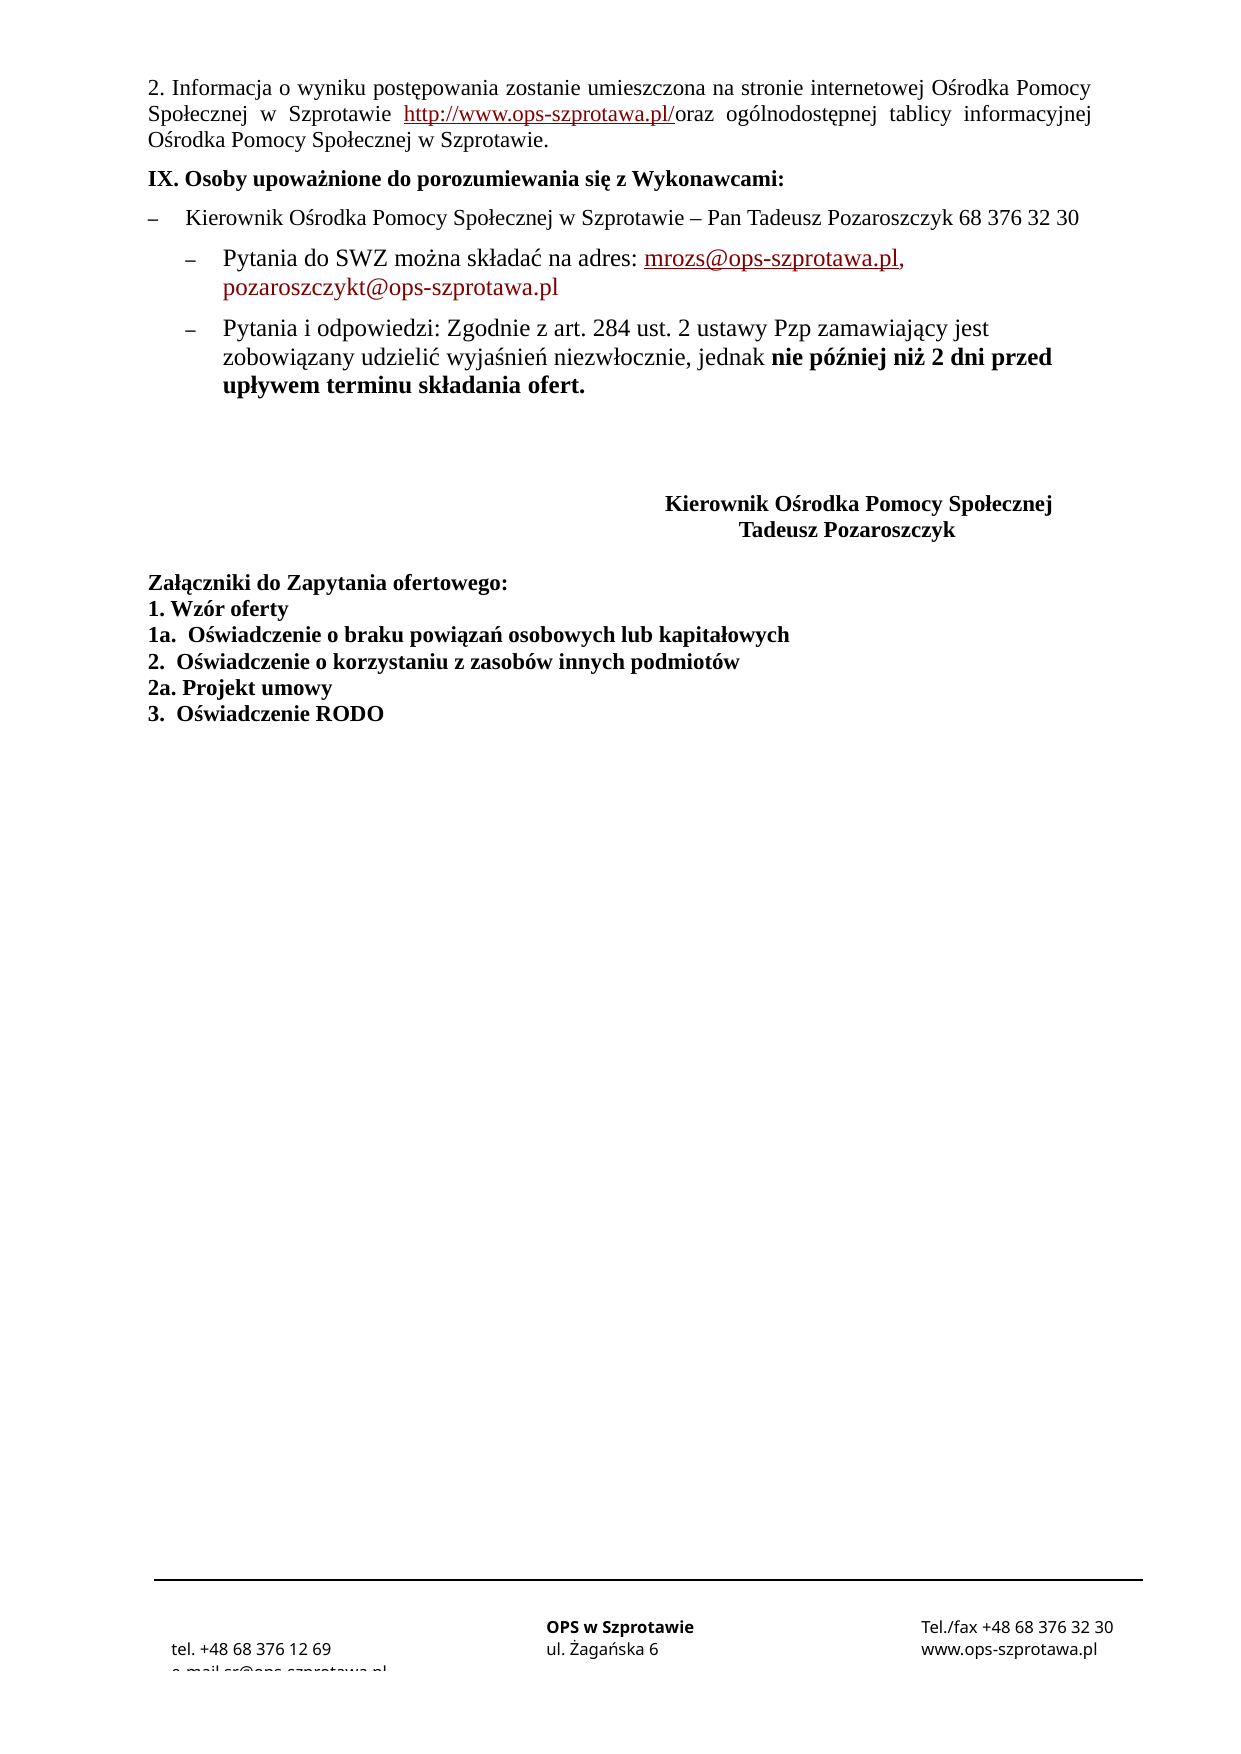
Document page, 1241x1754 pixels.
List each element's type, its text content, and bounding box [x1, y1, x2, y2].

text Kierownik Ośrodka Pomocy Społecznej [148, 489, 1092, 516]
list Pytania i odpowiedzi: Zgodnie z art. 284 ust. 2 ustawy Pzp zamawiający jest zobowiązany udzielić wyjaśnień niezwłocznie, jednak nie później niż 2 dni przed upływem terminu składania ofert. [185, 313, 1092, 399]
list Kierownik Ośrodka Pomocy Społecznej w Szprotawie – Pan Tadeusz Pozaroszczyk 68 376 32 30 [148, 204, 1092, 231]
text 1. Wzór oferty [148, 595, 1092, 621]
text 2. Oświadczenie o korzystaniu z zasobów innych podmiotów [148, 648, 1092, 674]
text 3. Oświadczenie RODO [148, 700, 1092, 727]
list Pytania do SWZ można składać na adres: mrozs@ops-szprotawa.pl, pozaroszczykt@ops-szprotawa.pl [185, 243, 1092, 301]
text IX. Osoby upoważnione do porozumiewania się z Wykonawcami: [148, 165, 1092, 192]
text 1a. Oświadczenie o braku powiązań osobowych lub kapitałowych [148, 621, 1092, 648]
text 2a. Projekt umowy [148, 674, 1092, 700]
text Tadeusz Pozaroszczyk [148, 516, 1092, 542]
text 2. Informacja o wyniku postępowania zostanie umieszczona na stronie internetowej Ośrodka Pomocy Społecznej w Szprotawie http://www.ops-szprotawa.pl/oraz ogólnodostępnej tablicy informacyjnej Ośrodka Pomocy Społecznej w Szprotawie. [148, 74, 1092, 153]
text Załączniki do Zapytania ofertowego: [148, 569, 1092, 595]
